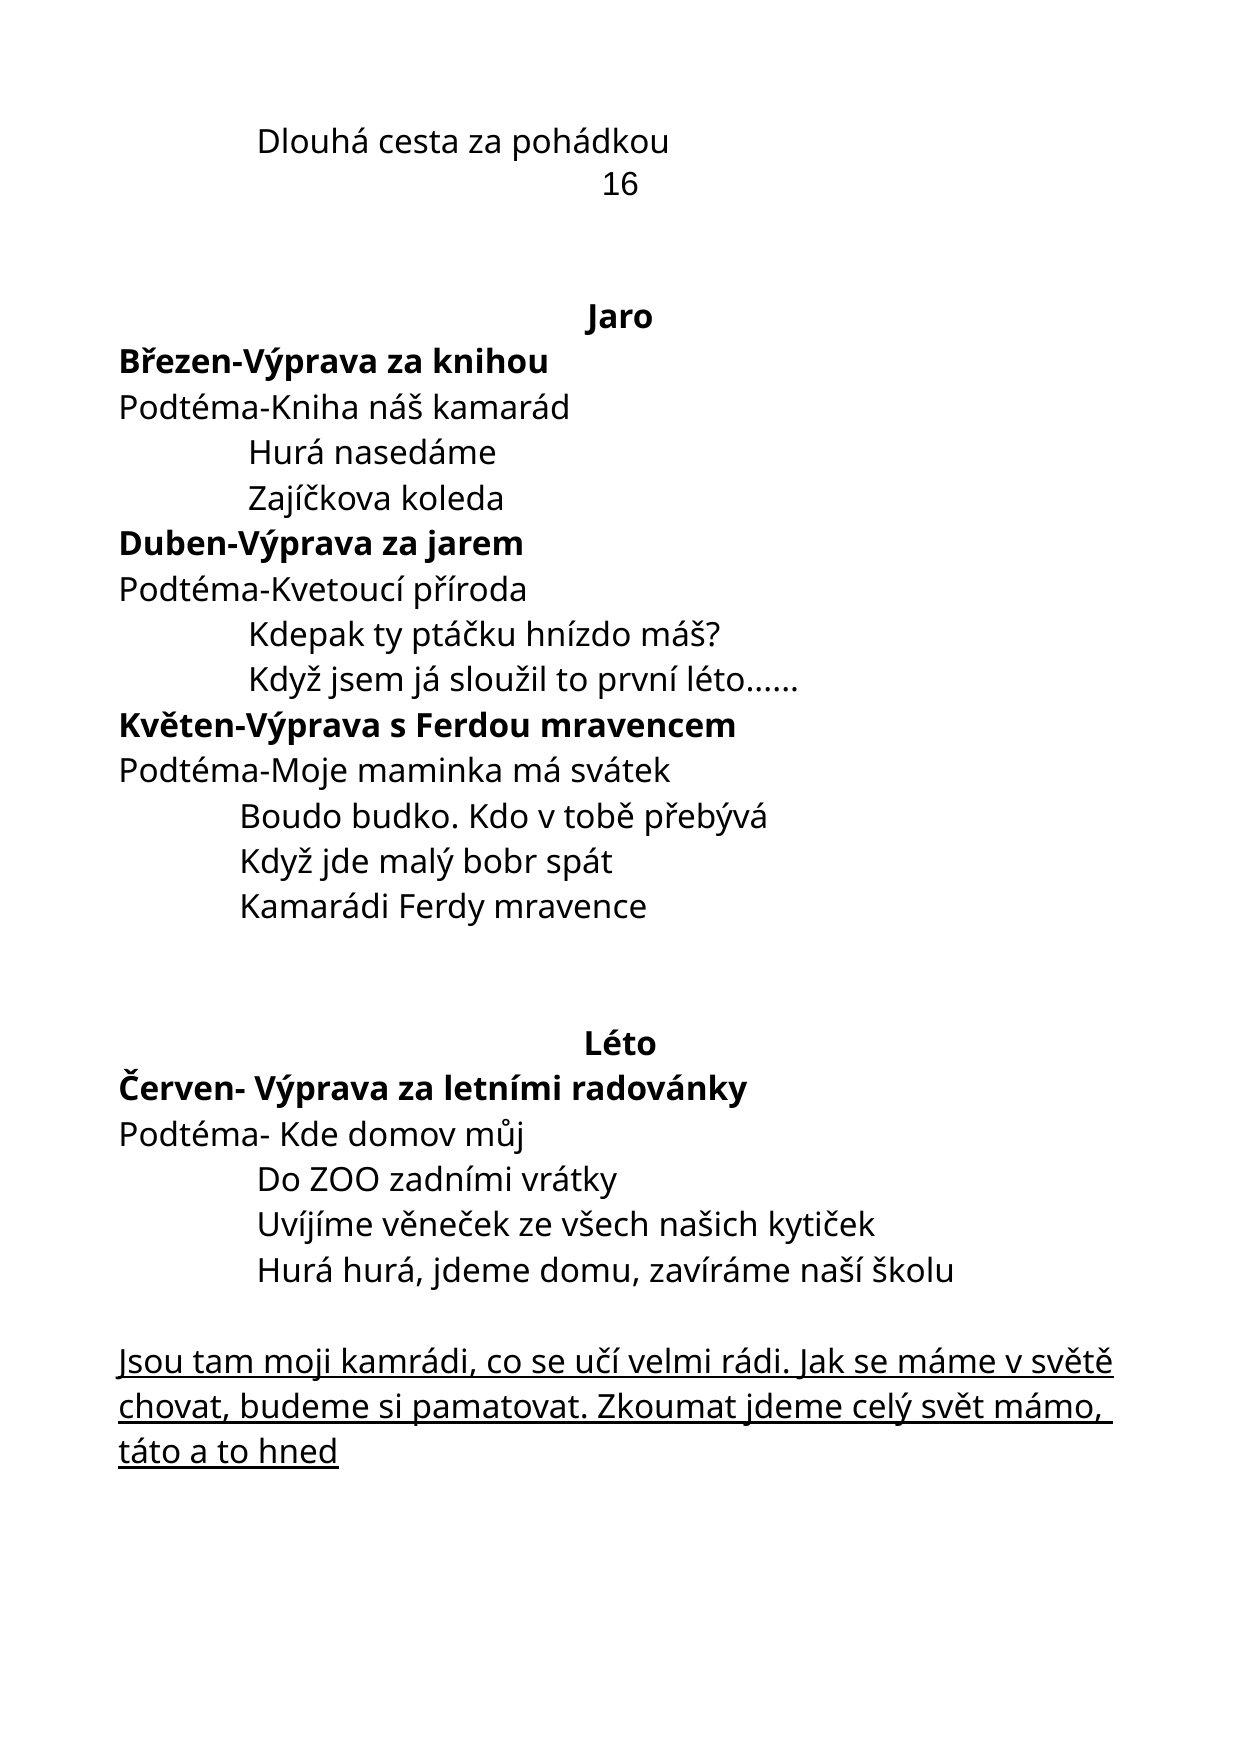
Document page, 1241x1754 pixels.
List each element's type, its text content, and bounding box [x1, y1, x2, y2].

text Duben-Výprava za jarem [118, 520, 1122, 565]
text Podtéma-Moje maminka má svátek [118, 747, 1122, 792]
text Hurá nasedáme [118, 429, 1122, 474]
text Červen- Výprava za letními radovánky [118, 1065, 1122, 1110]
text Podtéma-Kniha náš kamarád [118, 384, 1122, 429]
text Jsou tam moji kamrádi, co se učí velmi rádi. Jak se máme v světě chovat, budeme si pamatovat. Zkoumat jdeme celý svět mámo, táto a to hned [118, 1337, 1122, 1474]
text Kdepak ty ptáčku hnízdo máš? [118, 611, 1122, 656]
text Zajíčkova koleda [118, 474, 1122, 520]
text Boudo budko. Kdo v tobě přebývá [118, 792, 1122, 838]
text Březen-Výprava za knihou [118, 338, 1122, 384]
text Když jde malý bobr spát [118, 838, 1122, 883]
text Květen-Výprava s Ferdou mravencem [118, 702, 1122, 747]
text 16 [118, 163, 1122, 202]
text Hurá hurá, jdeme domu, zavíráme naší školu [118, 1247, 1122, 1292]
text Kamarádi Ferdy mravence [118, 883, 1122, 929]
text Když jsem já sloužil to první léto...... [118, 656, 1122, 702]
text Do ZOO zadními vrátky [118, 1156, 1122, 1201]
text Léto [118, 1019, 1122, 1065]
text Podtéma-Kvetoucí příroda [118, 565, 1122, 611]
text Dlouhá cesta za pohádkou [118, 118, 1122, 163]
text Podtéma- Kde domov můj [118, 1110, 1122, 1156]
text Uvíjíme věneček ze všech našich kytiček [118, 1201, 1122, 1247]
text Jaro [118, 293, 1122, 338]
